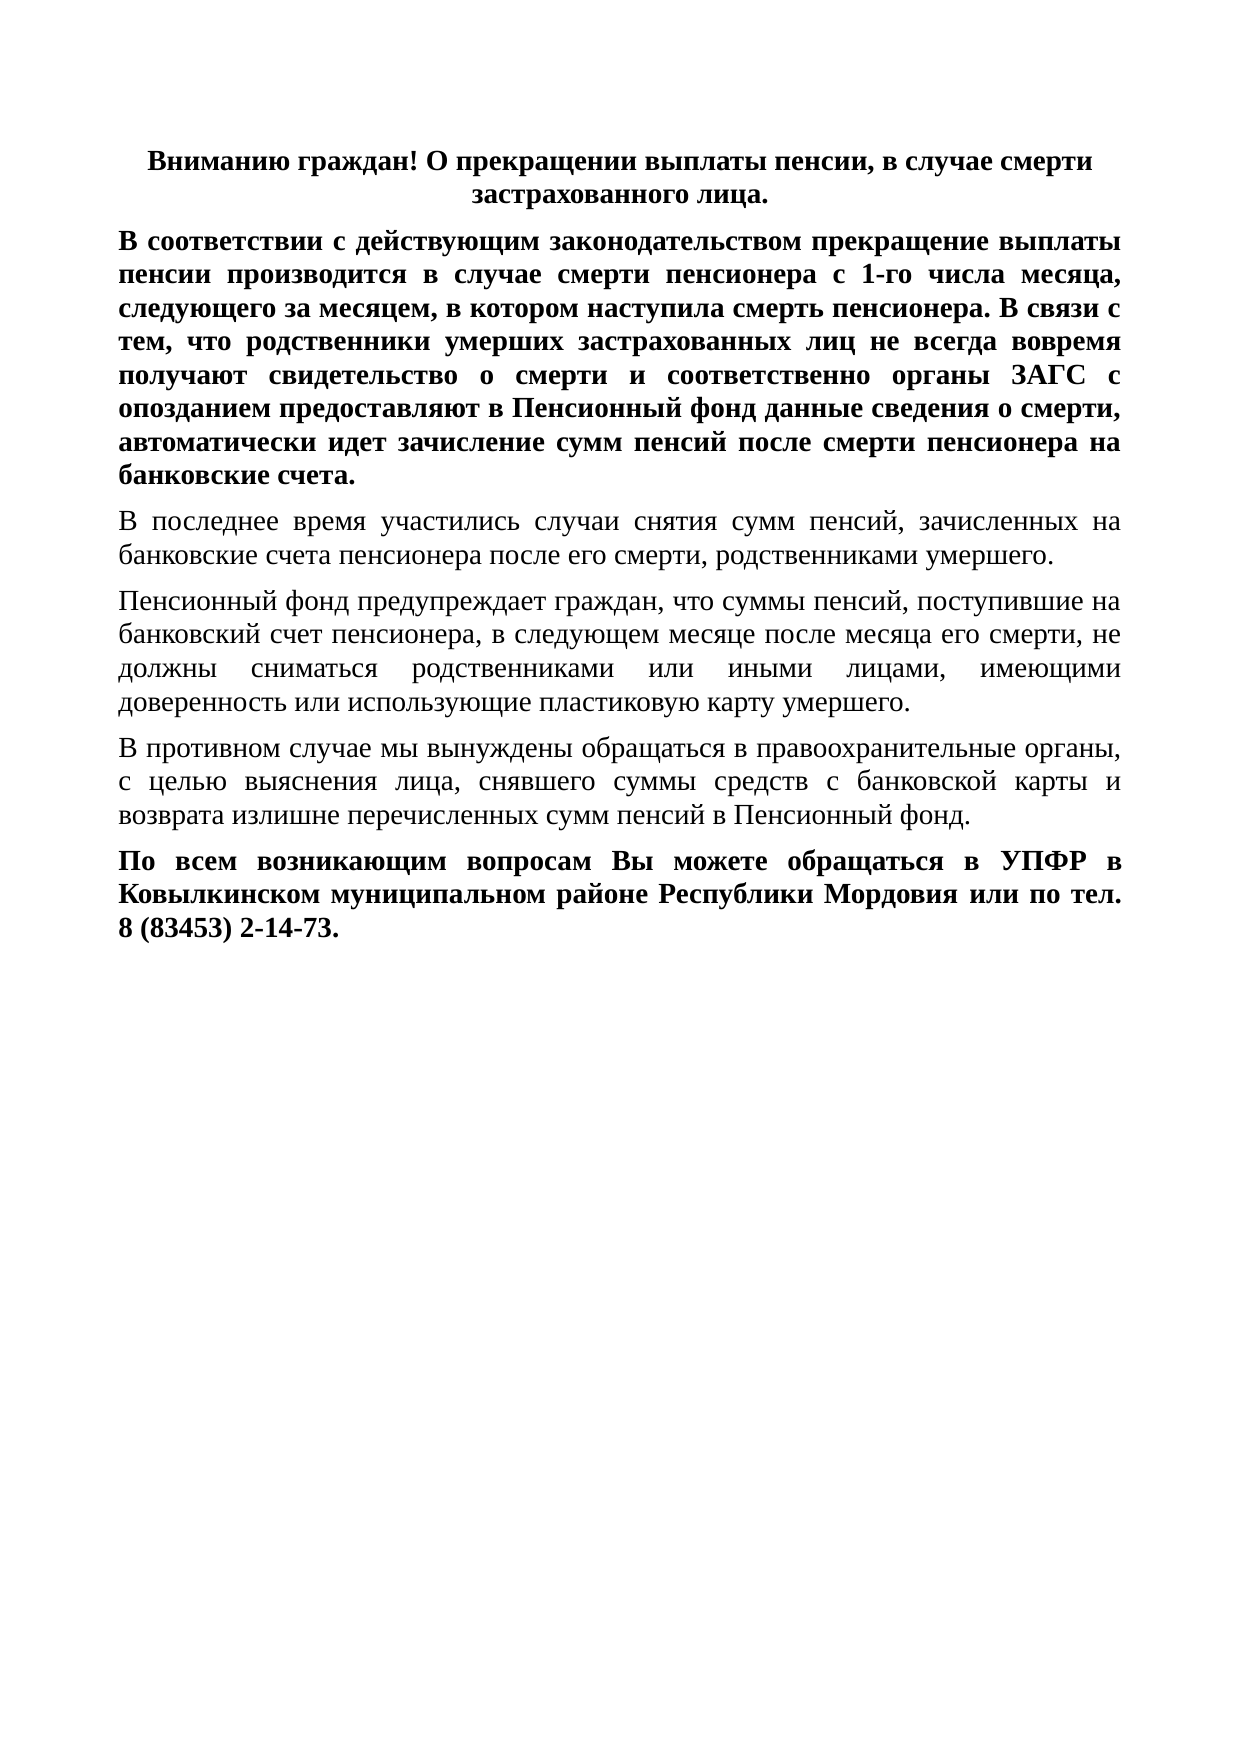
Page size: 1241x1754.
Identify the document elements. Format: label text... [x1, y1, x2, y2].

subtitle Вниманию граждан! О прекращении выплаты пенсии, в случае смерти застрахованного лица. [118, 143, 1122, 210]
text По всем возникающим вопросам Вы можете обращаться в УПФР в Ковылкинском муниципальном районе Республики Мордовия или по тел. 8 (83453) 2-14-73. [118, 843, 1122, 943]
text В противном случае мы вынуждены обращаться в правоохранительные органы, с целью выяснения лица, снявшего суммы средств с банковской карты и возврата излишне перечисленных сумм пенсий в Пенсионный фонд. [118, 730, 1122, 830]
text В последнее время участились случаи снятия сумм пенсий, зачисленных на банковские счета пенсионера после его смерти, родственниками умершего. [118, 503, 1122, 571]
text Пенсионный фонд предупреждает граждан, что суммы пенсий, поступившие на банковский счет пенсионера, в следующем месяце после месяца его смерти, не должны сниматься родственниками или иными лицами, имеющими доверенность или использующие пластиковую карту умершего. [118, 583, 1122, 717]
text В соответствии с действующим законодательством прекращение выплаты пенсии производится в случае смерти пенсионера с 1-го числа месяца, следующего за месяцем, в котором наступила смерть пенсионера. В связи с тем, что родственники умерших застрахованных лиц не всегда вовремя получают свидетельство о смерти и соответственно органы ЗАГС с опозданием предоставляют в Пенсионный фонд данные сведения о смерти, автоматически идет зачисление сумм пенсий после смерти пенсионера на банковские счета. [118, 223, 1122, 491]
